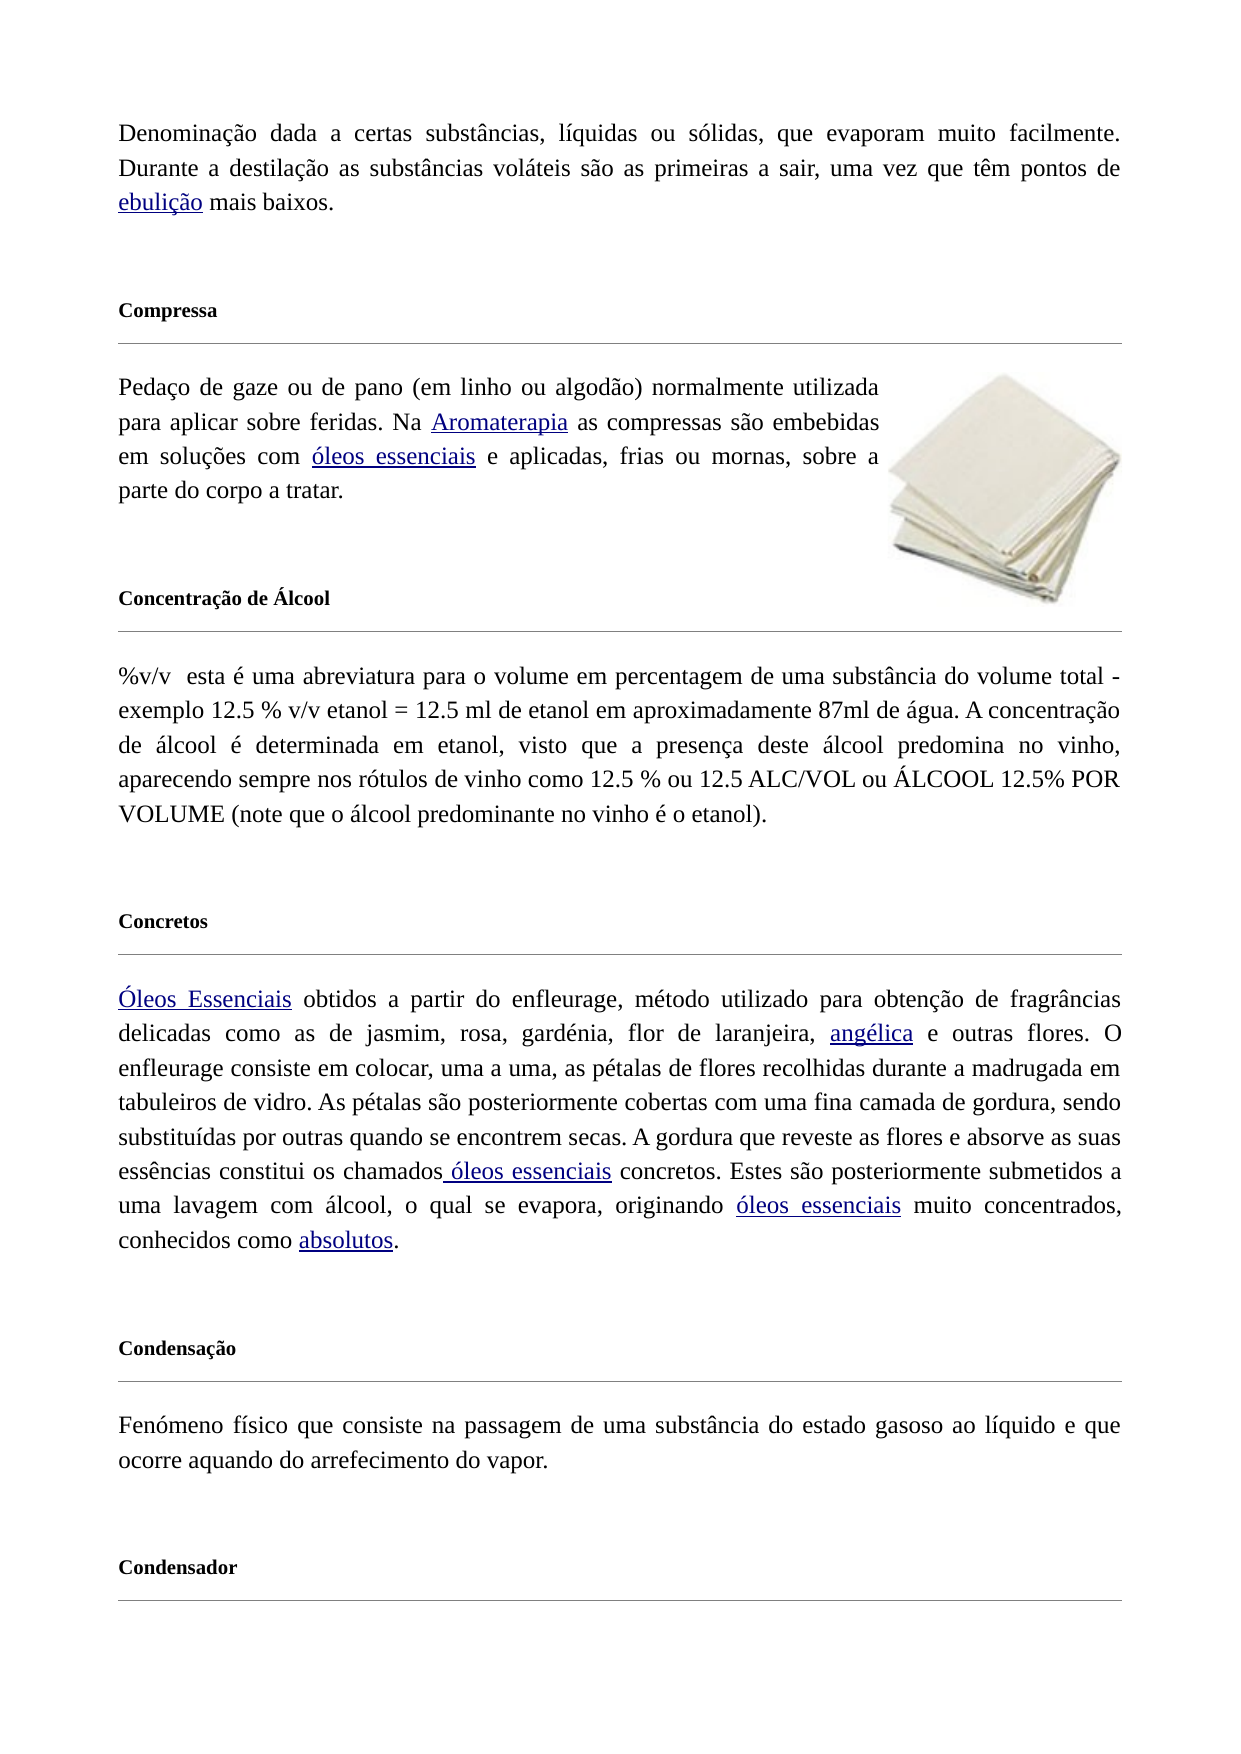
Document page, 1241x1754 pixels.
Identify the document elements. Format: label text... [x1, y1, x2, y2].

text %v/v  esta é uma abreviatura para o volume em percentagem de uma substância do volume total - exemplo 12.5 % v/v etanol = 12.5 ml de etanol em aproximadamente 87ml de água. A concentração de álcool é determinada em etanol, visto que a presença deste álcool predomina no vinho, aparecendo sempre nos rótulos de vinho como 12.5 % ou 12.5 ALC/VOL ou ÁLCOOL 12.5% POR VOLUME (note que o álcool predominante no vinho é o etanol). [118, 661, 1122, 827]
subtitle Condensador [118, 1555, 1122, 1579]
text Pedaço de gaze ou de pano (em linho ou algodão) normalmente utilizada para aplicar sobre feridas. Na Aromaterapia as compressas são embebidas em soluções com óleos essenciais e aplicadas, frias ou mornas, sobre a parte do corpo a tratar. [118, 372, 887, 504]
subtitle Compressa [118, 298, 1122, 322]
subtitle Condensação [118, 1336, 1122, 1360]
subtitle Concretos [118, 909, 1122, 933]
picture [887, 372, 1123, 607]
text Óleos Essenciais obtidos a partir do enfleurage, método utilizado para obtenção de fragrâncias delicadas como as de jasmim, rosa, gardénia, flor de laranjeira, angélica e outras flores. O enfleurage consiste em colocar, uma a uma, as pétalas de flores recolhidas durante a madrugada em tabuleiros de vidro. As pétalas são posteriormente cobertas com uma fina camada de gordura, sendo substituídas por outras quando se encontrem secas. A gordura que reveste as flores e absorve as suas essências constitui os chamados óleos essenciais concretos. Estes são posteriormente submetidos a uma lavagem com álcool, o qual se evapora, originando óleos essenciais muito concentrados, conhecidos como absolutos. [118, 984, 1122, 1254]
text Fenómeno físico que consiste na passagem de uma substância do estado gasoso ao líquido e que ocorre aquando do arrefecimento do vapor. [118, 1410, 1122, 1473]
subtitle Concentração de Álcool [118, 586, 1122, 610]
text Denominação dada a certas substâncias, líquidas ou sólidas, que evaporam muito facilmente. Durante a destilação as substâncias voláteis são as primeiras a sair, uma vez que têm pontos de ebulição mais baixos. [118, 118, 1122, 216]
